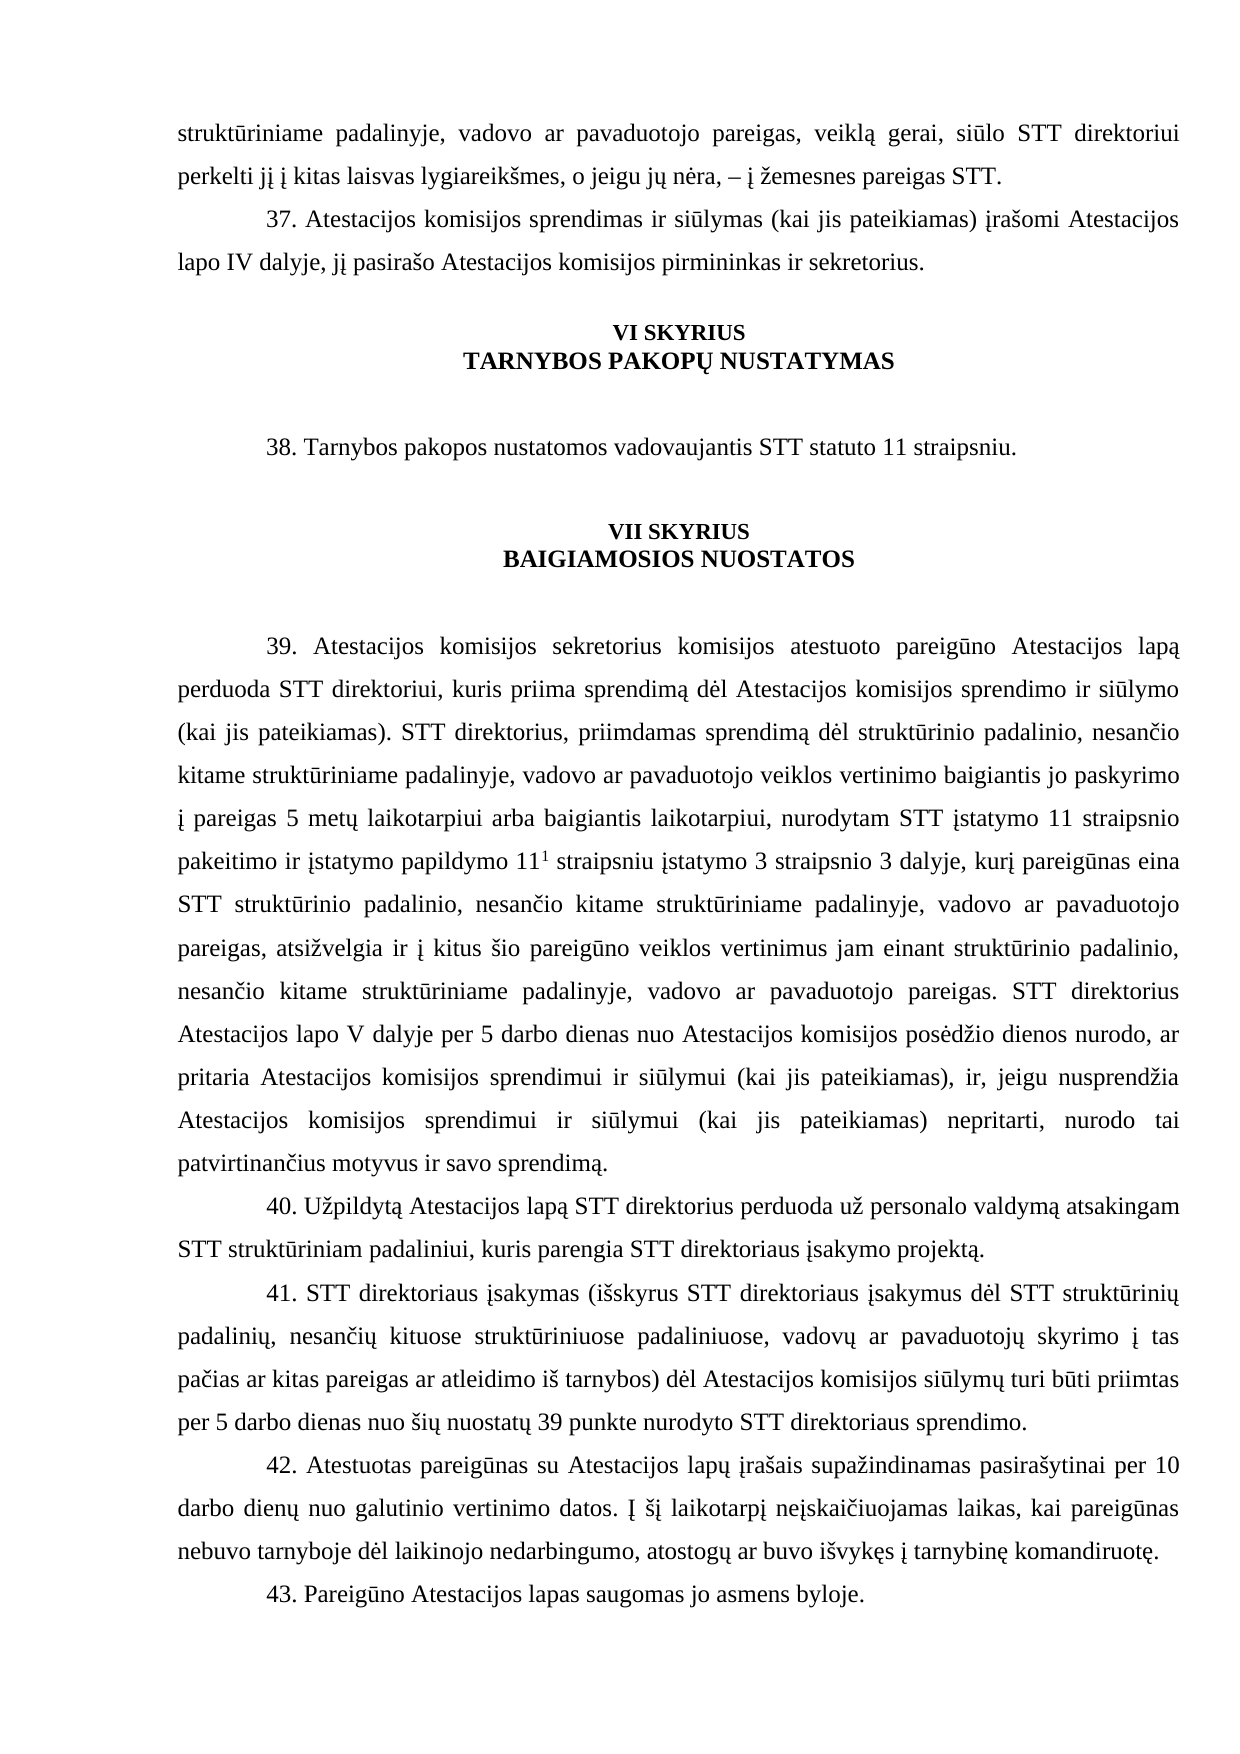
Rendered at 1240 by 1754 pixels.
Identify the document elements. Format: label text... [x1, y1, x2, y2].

text 42. Atestuotas pareigūnas su Atestacijos lapų įrašais supažindinamas pasirašytinai per 10 darbo dienų nuo galutinio vertinimo datos. Į šį laikotarpį neįskaičiuojamas laikas, kai pareigūnas nebuvo tarnyboje dėl laikinojo nedarbingumo, atostogų ar buvo išvykęs į tarnybinę komandiruotę. [177, 1450, 1181, 1565]
text struktūriniame padalinyje, vadovo ar pavaduotojo pareigas, veiklą gerai, siūlo STT direktoriui perkelti jį į kitas laisvas lygiareikšmes, o jeigu jų nėra, – į žemesnes pareigas STT. [177, 118, 1181, 190]
text 41. STT direktoriaus įsakymas (išskyrus STT direktoriaus įsakymus dėl STT struktūrinių padalinių, nesančių kituose struktūriniuose padaliniuose, vadovų ar pavaduotojų skyrimo į tas pačias ar kitas pareigas ar atleidimo iš tarnybos) dėl Atestacijos komisijos siūlymų turi būti priimtas per 5 darbo dienas nuo šių nuostatų 39 punkte nurodyto STT direktoriaus sprendimo. [177, 1278, 1181, 1436]
text 40. Užpildytą Atestacijos lapą STT direktorius perduoda už personalo valdymą atsakingam STT struktūriniam padaliniui, kuris parengia STT direktoriaus įsakymo projektą. [177, 1191, 1181, 1263]
text 39. Atestacijos komisijos sekretorius komisijos atestuoto pareigūno Atestacijos lapą perduoda STT direktoriui, kuris priima sprendimą dėl Atestacijos komisijos sprendimo ir siūlymo (kai jis pateikiamas). STT direktorius, priimdamas sprendimą dėl struktūrinio padalinio, nesančio kitame struktūriniame padalinyje, vadovo ar pavaduotojo veiklos vertinimo baigiantis jo paskyrimo į pareigas 5 metų laikotarpiui arba baigiantis laikotarpiui, nurodytam STT įstatymo 11 straipsnio pakeitimo ir įstatymo papildymo 111 straipsniu įstatymo 3 straipsnio 3 dalyje, kurį pareigūnas eina STT struktūrinio padalinio, nesančio kitame struktūriniame padalinyje, vadovo ar pavaduotojo pareigas, atsižvelgia ir į kitus šio pareigūno veiklos vertinimus jam einant struktūrinio padalinio, nesančio kitame struktūriniame padalinyje, vadovo ar pavaduotojo pareigas. STT direktorius Atestacijos lapo V dalyje per 5 darbo dienas nuo Atestacijos komisijos posėdžio dienos nurodo, ar pritaria Atestacijos komisijos sprendimui ir siūlymui (kai jis pateikiamas), ir, jeigu nusprendžia Atestacijos komisijos sprendimui ir siūlymui (kai jis pateikiamas) nepritarti, nurodo tai patvirtinančius motyvus ir savo sprendimą. [177, 631, 1181, 1177]
text TARNYBOS PAKOPŲ NUSTATYMAS [177, 346, 1181, 374]
text 43. Pareigūno Atestacijos lapas saugomas jo asmens byloje. [177, 1579, 1181, 1608]
text BAIGIAMOSIOS NUOSTATOS [177, 544, 1181, 573]
text 37. Atestacijos komisijos sprendimas ir siūlymas (kai jis pateikiamas) įrašomi Atestacijos lapo IV dalyje, jį pasirašo Atestacijos komisijos pirmininkas ir sekretorius. [177, 204, 1181, 276]
text VI SKYRIUS [177, 319, 1181, 346]
text 38. Tarnybos pakopos nustatomos vadovaujantis STT statuto 11 straipsniu. [177, 432, 1181, 461]
text VII SKYRIUS [177, 518, 1181, 544]
